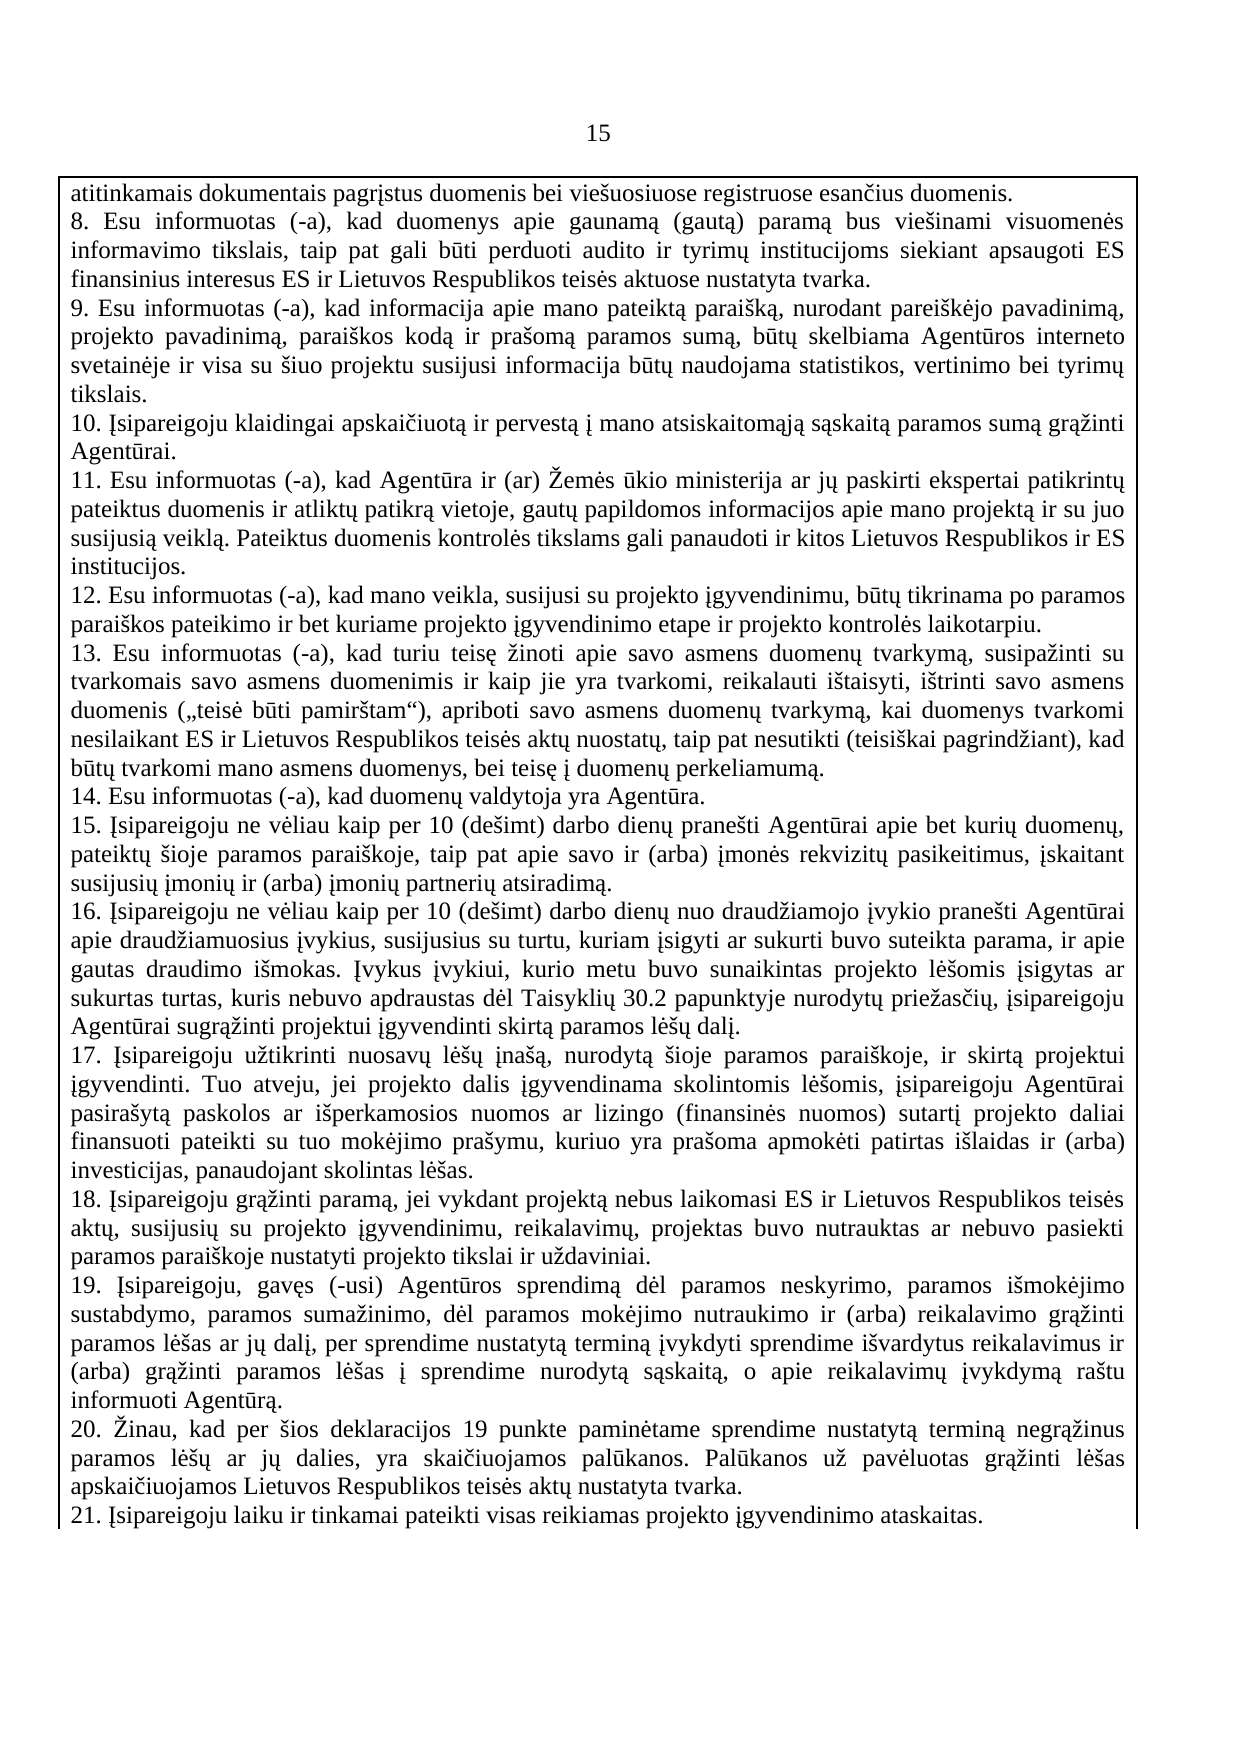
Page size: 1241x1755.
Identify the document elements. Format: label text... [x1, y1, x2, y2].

table_header atitinkamais dokumentais pagrįstus duomenis bei viešuosiuose registruose esančius duomenis. 8. Esu informuotas (-a), kad duomenys apie gaunamą (gautą) paramą bus viešinami visuomenės informavimo tikslais, taip pat gali būti perduoti audito ir tyrimų institucijoms siekiant apsaugoti ES finansinius interesus ES ir Lietuvos Respublikos teisės aktuose nustatyta tvarka. 9. Esu informuotas (-a), kad informacija apie mano pateiktą paraišką, nurodant pareiškėjo pavadinimą, projekto pavadinimą, paraiškos kodą ir prašomą paramos sumą, būtų skelbiama Agentūros interneto svetainėje ir visa su šiuo projektu susijusi informacija būtų naudojama statistikos, vertinimo bei tyrimų tikslais. 10. Įsipareigoju klaidingai apskaičiuotą ir pervestą į mano atsiskaitomąją sąskaitą paramos sumą grąžinti Agentūrai. 11. Esu informuotas (-a), kad Agentūra ir (ar) Žemės ūkio ministerija ar jų paskirti ekspertai patikrintų pateiktus duomenis ir atliktų patikrą vietoje, gautų papildomos informacijos apie mano projektą ir su juo susijusią veiklą. Pateiktus duomenis kontrolės tikslams gali panaudoti ir kitos Lietuvos Respublikos ir ES institucijos. 12. Esu informuotas (-a), kad mano veikla, susijusi su projekto įgyvendinimu, būtų tikrinama po paramos paraiškos pateikimo ir bet kuriame projekto įgyvendinimo etape ir projekto kontrolės laikotarpiu. 13. Esu informuotas (-a), kad turiu teisę žinoti apie savo asmens duomenų tvarkymą, susipažinti su tvarkomais savo asmens duomenimis ir kaip jie yra tvarkomi, reikalauti ištaisyti, ištrinti savo asmens duomenis („teisė būti pamirštam“), apriboti savo asmens duomenų tvarkymą, kai duomenys tvarkomi nesilaikant ES ir Lietuvos Respublikos teisės aktų nuostatų, taip pat nesutikti (teisiškai pagrindžiant), kad būtų tvarkomi mano asmens duomenys, bei teisę į duomenų perkeliamumą. 14. Esu informuotas (-a), kad duomenų valdytoja yra Agentūra. 15. Įsipareigoju ne vėliau kaip per 10 (dešimt) darbo dienų pranešti Agentūrai apie bet kurių duomenų, pateiktų šioje paramos paraiškoje, taip pat apie savo ir (arba) įmonės rekvizitų pasikeitimus, įskaitant susijusių įmonių ir (arba) įmonių partnerių atsiradimą. 16. Įsipareigoju ne vėliau kaip per 10 (dešimt) darbo dienų nuo draudžiamojo įvykio pranešti Agentūrai apie draudžiamuosius įvykius, susijusius su turtu, kuriam įsigyti ar sukurti buvo suteikta parama, ir apie gautas draudimo išmokas. Įvykus įvykiui, kurio metu buvo sunaikintas projekto lėšomis įsigytas ar sukurtas turtas, kuris nebuvo apdraustas dėl Taisyklių 30.2 papunktyje nurodytų priežasčių, įsipareigoju Agentūrai sugrąžinti projektui įgyvendinti skirtą paramos lėšų dalį. 17. Įsipareigoju užtikrinti nuosavų lėšų įnašą, nurodytą šioje paramos paraiškoje, ir skirtą projektui įgyvendinti. Tuo atveju, jei projekto dalis įgyvendinama skolintomis lėšomis, įsipareigoju Agentūrai pasirašytą paskolos ar išperkamosios nuomos ar lizingo (finansinės nuomos) sutartį projekto daliai finansuoti pateikti su tuo mokėjimo prašymu, kuriuo yra prašoma apmokėti patirtas išlaidas ir (arba) investicijas, panaudojant skolintas lėšas. 18. Įsipareigoju grąžinti paramą, jei vykdant projektą nebus laikomasi ES ir Lietuvos Respublikos teisės aktų, susijusių su projekto įgyvendinimu, reikalavimų, projektas buvo nutrauktas ar nebuvo pasiekti paramos paraiškoje nustatyti projekto tikslai ir uždaviniai. 19. Įsipareigoju, gavęs (-usi) Agentūros sprendimą dėl paramos neskyrimo, paramos išmokėjimo sustabdymo, paramos sumažinimo, dėl paramos mokėjimo nutraukimo ir (arba) reikalavimo grąžinti paramos lėšas ar jų dalį, per sprendime nustatytą terminą įvykdyti sprendime išvardytus reikalavimus ir (arba) grąžinti paramos lėšas į sprendime nurodytą sąskaitą, o apie reikalavimų įvykdymą raštu informuoti Agentūrą. 20. Žinau, kad per šios deklaracijos 19 punkte paminėtame sprendime nustatytą terminą negrąžinus paramos lėšų ar jų dalies, yra skaičiuojamos palūkanos. Palūkanos už pavėluotas grąžinti lėšas apskaičiuojamos Lietuvos Respublikos teisės aktų nustatyta tvarka. 21. Įsipareigoju laiku ir tinkamai pateikti visas reikiamas projekto įgyvendinimo ataskaitas. [60, 178, 1136, 1529]
